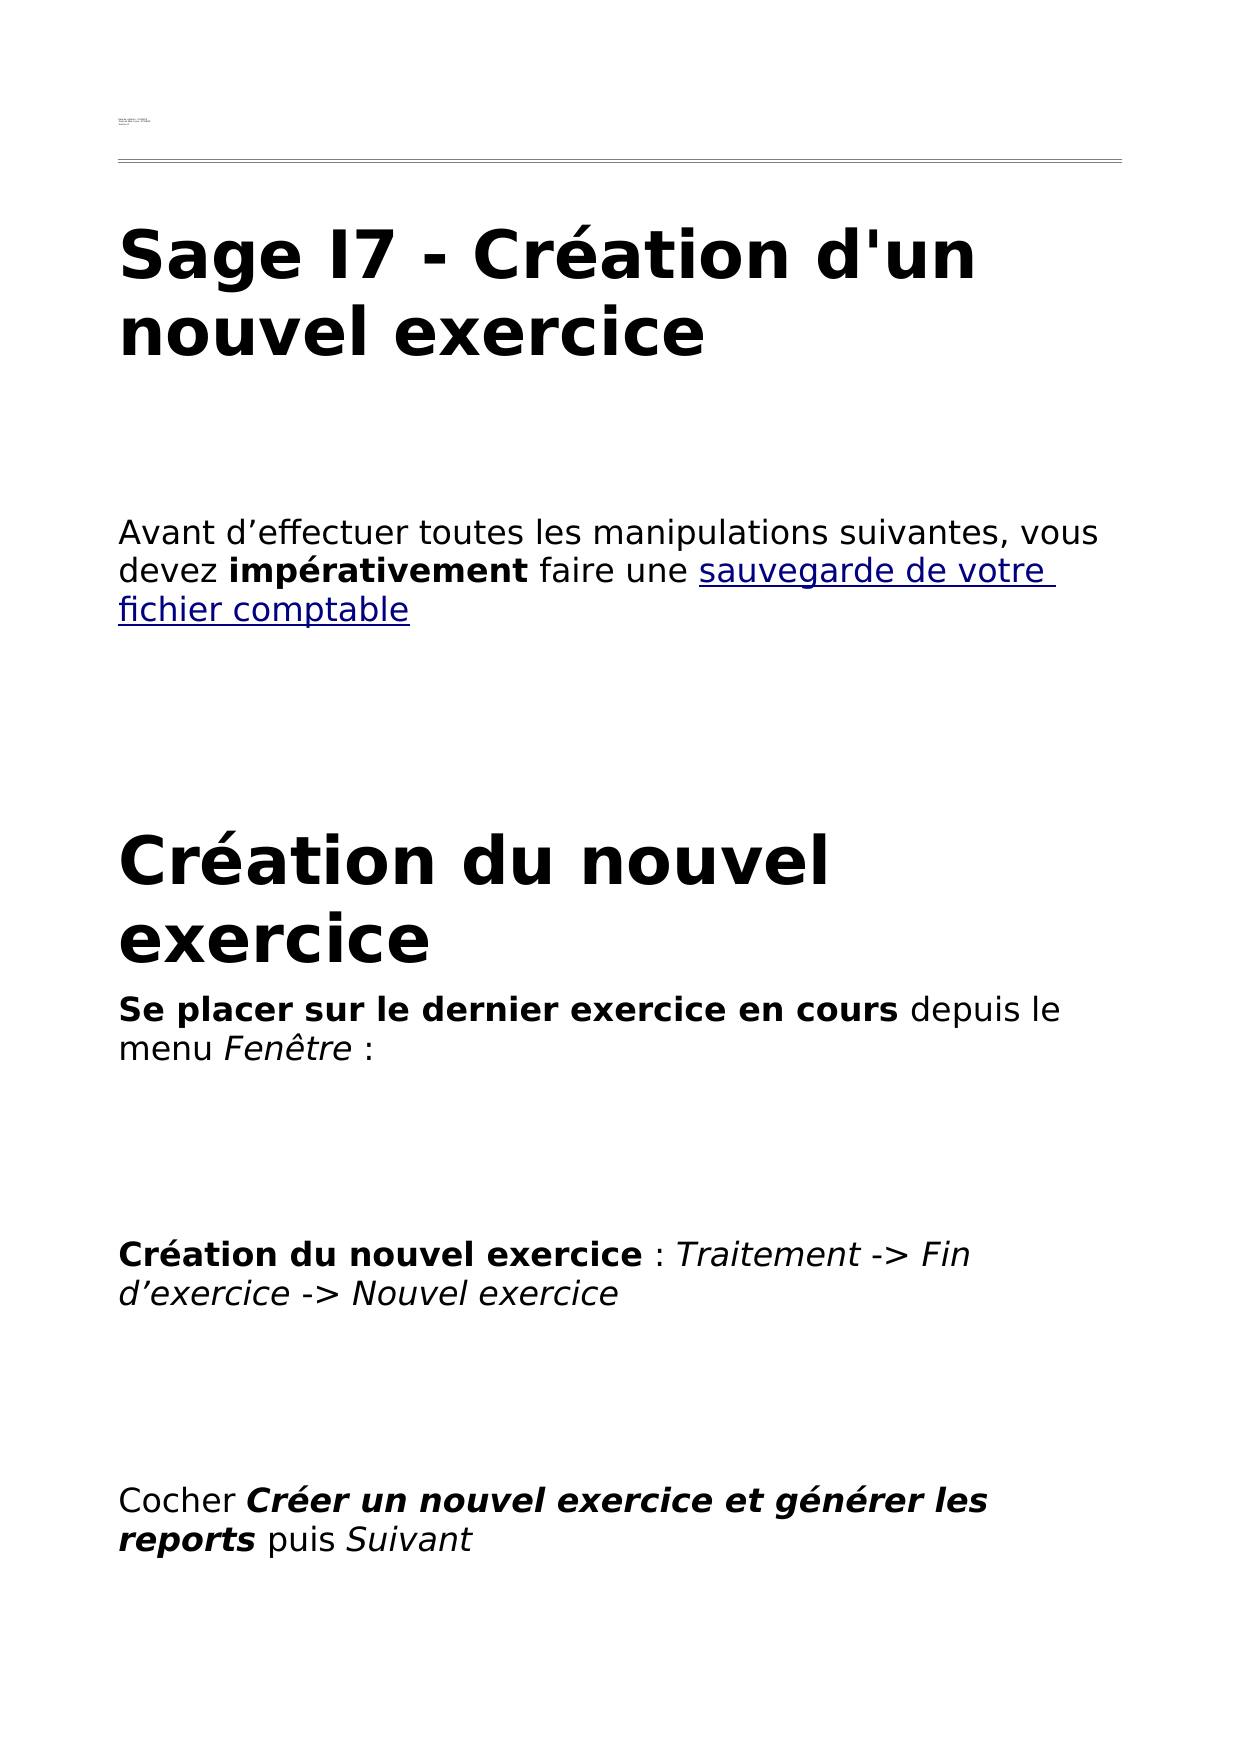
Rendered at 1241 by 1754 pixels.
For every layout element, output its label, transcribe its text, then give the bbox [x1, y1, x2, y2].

text Avant d’effectuer toutes les manipulations suivantes, vous devez impérativement faire une sauvegarde de votre fichier comptable [118, 513, 1122, 785]
subtitle Création du nouvel exercice [118, 823, 1122, 978]
subtitle Sage I7 - Création d'un nouvel exercice [118, 216, 1122, 372]
text Cocher Créer un nouvel exercice et générer les reports puis Suivant [118, 1482, 1122, 1598]
text Se placer sur le dernier exercice en cours depuis le menu Fenêtre : [118, 990, 1122, 1223]
text Date de création : 27/08/20 Date de Mise à Jour : 27/08/20 Version I7 [118, 118, 1122, 128]
text Création du nouvel exercice : Traitement -> Fin d’exercice -> Nouvel exercice [118, 1236, 1122, 1469]
